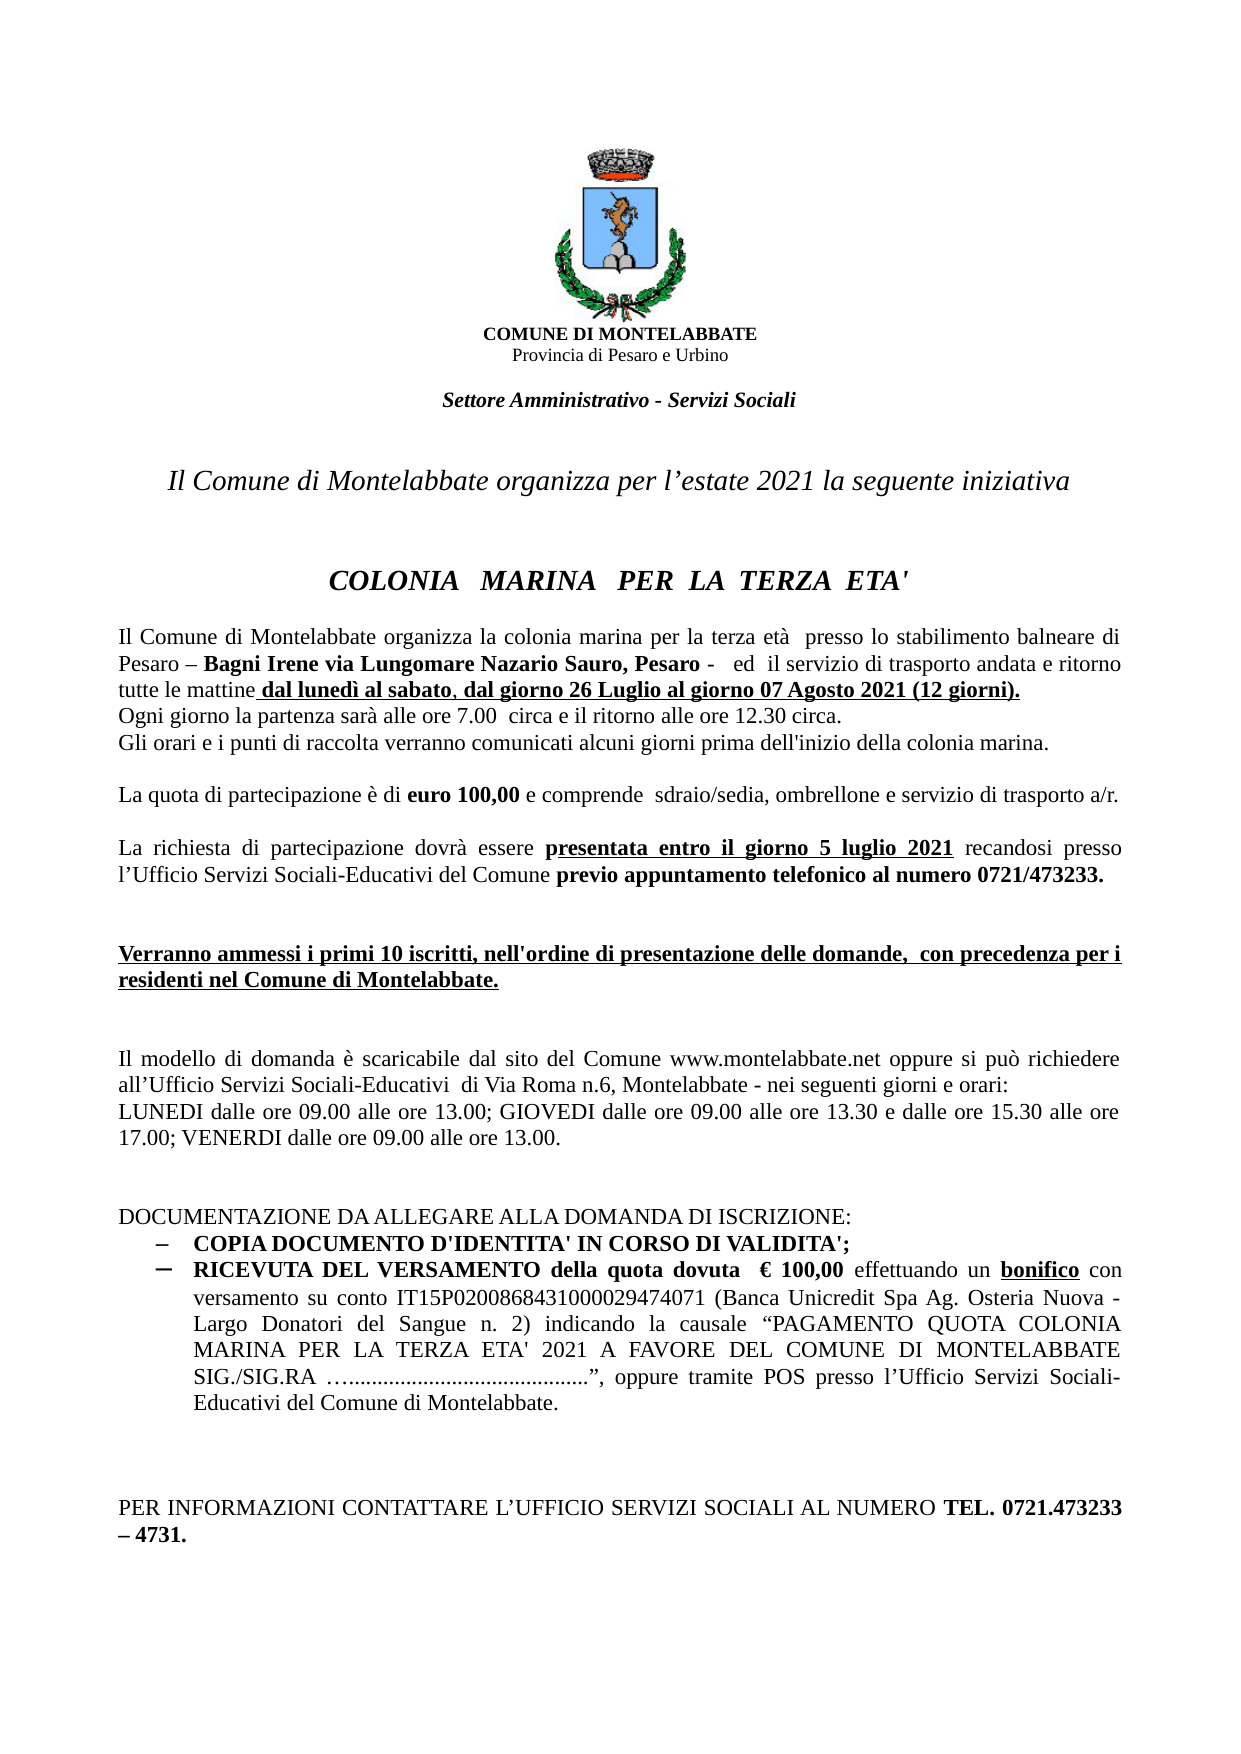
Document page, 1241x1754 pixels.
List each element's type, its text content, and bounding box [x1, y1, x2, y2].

text Settore Amministrativo - Servizi Sociali [118, 387, 1122, 412]
list COPIA DOCUMENTO D'IDENTITA' IN CORSO DI VALIDITA'; [156, 1229, 1122, 1256]
text La richiesta di partecipazione dovrà essere presentata entro il giorno 5 luglio 2021 recandosi presso l’Ufficio Servizi Sociali-Educativi del Comune previo appuntamento telefonico al numero 0721/473233. [118, 834, 1122, 887]
text Il modello di domanda è scaricabile dal sito del Comune www.montelabbate.net oppure si può richiedere all’Ufficio Servizi Sociali-Educativi di Via Roma n.6, Montelabbate - nei seguenti giorni e orari: [118, 1045, 1122, 1098]
text residenti nel Comune di Montelabbate. [118, 964, 1122, 992]
text PER INFORMAZIONI CONTATTARE L’UFFICIO SERVIZI SOCIALI AL NUMERO TEL. 0721.473233 – 4731. [118, 1494, 1122, 1547]
text Verranno ammessi i primi 10 iscritti, nell'ordine di presentazione delle domande, con precedenza per i [118, 940, 1122, 963]
text LUNEDI dalle ore 09.00 alle ore 13.00; GIOVEDI dalle ore 09.00 alle ore 13.30 e dalle ore 15.30 alle ore 17.00; VENERDI dalle ore 09.00 alle ore 13.00. [118, 1098, 1122, 1151]
list RICEVUTA DEL VERSAMENTO della quota dovuta € 100,00 effettuando un bonifico con versamento su conto IT15P0200868431000029474071 (Banca Unicredit Spa Ag. Osteria Nuova -Largo Donatori del Sangue n. 2) indicando la causale “PAGAMENTO QUOTA COLONIA MARINA PER LA TERZA ETA' 2021 A FAVORE DEL COMUNE DI MONTELABBATE SIG./SIG.RA …..........................................”, oppure tramite POS presso l’Ufficio Servizi Sociali-Educativi del Comune di Montelabbate. [156, 1256, 1122, 1415]
text Il Comune di Montelabbate organizza per l’estate 2021 la seguente iniziativa [118, 463, 1122, 496]
text Gli orari e i punti di raccolta verranno comunicati alcuni giorni prima dell'inizio della colonia marina. [118, 729, 1122, 755]
text La quota di partecipazione è di euro 100,00 e comprende sdraio/sedia, ombrellone e servizio di trasporto a/r. [118, 782, 1122, 808]
text Ogni giorno la partenza sarà alle ore 7.00 circa e il ritorno alle ore 12.30 circa. [118, 702, 1122, 729]
text DOCUMENTAZIONE DA ALLEGARE ALLA DOMANDA DI ISCRIZIONE: [118, 1203, 1122, 1229]
text COMUNE DI MONTELABBATE [118, 323, 1122, 344]
text Il Comune di Montelabbate organizza la colonia marina per la terza età presso lo stabilimento balneare di Pesaro – Bagni Irene via Lungomare Nazario Sauro, Pesaro - ed il servizio di trasporto andata e ritorno tutte le mattine dal lunedì al sabato, dal giorno 26 Luglio al giorno 07 Agosto 2021 (12 giorni). [118, 623, 1122, 702]
text COLONIA MARINA PER LA TERZA ETA' [118, 563, 1122, 597]
text Provincia di Pesaro e Urbino [118, 344, 1122, 366]
